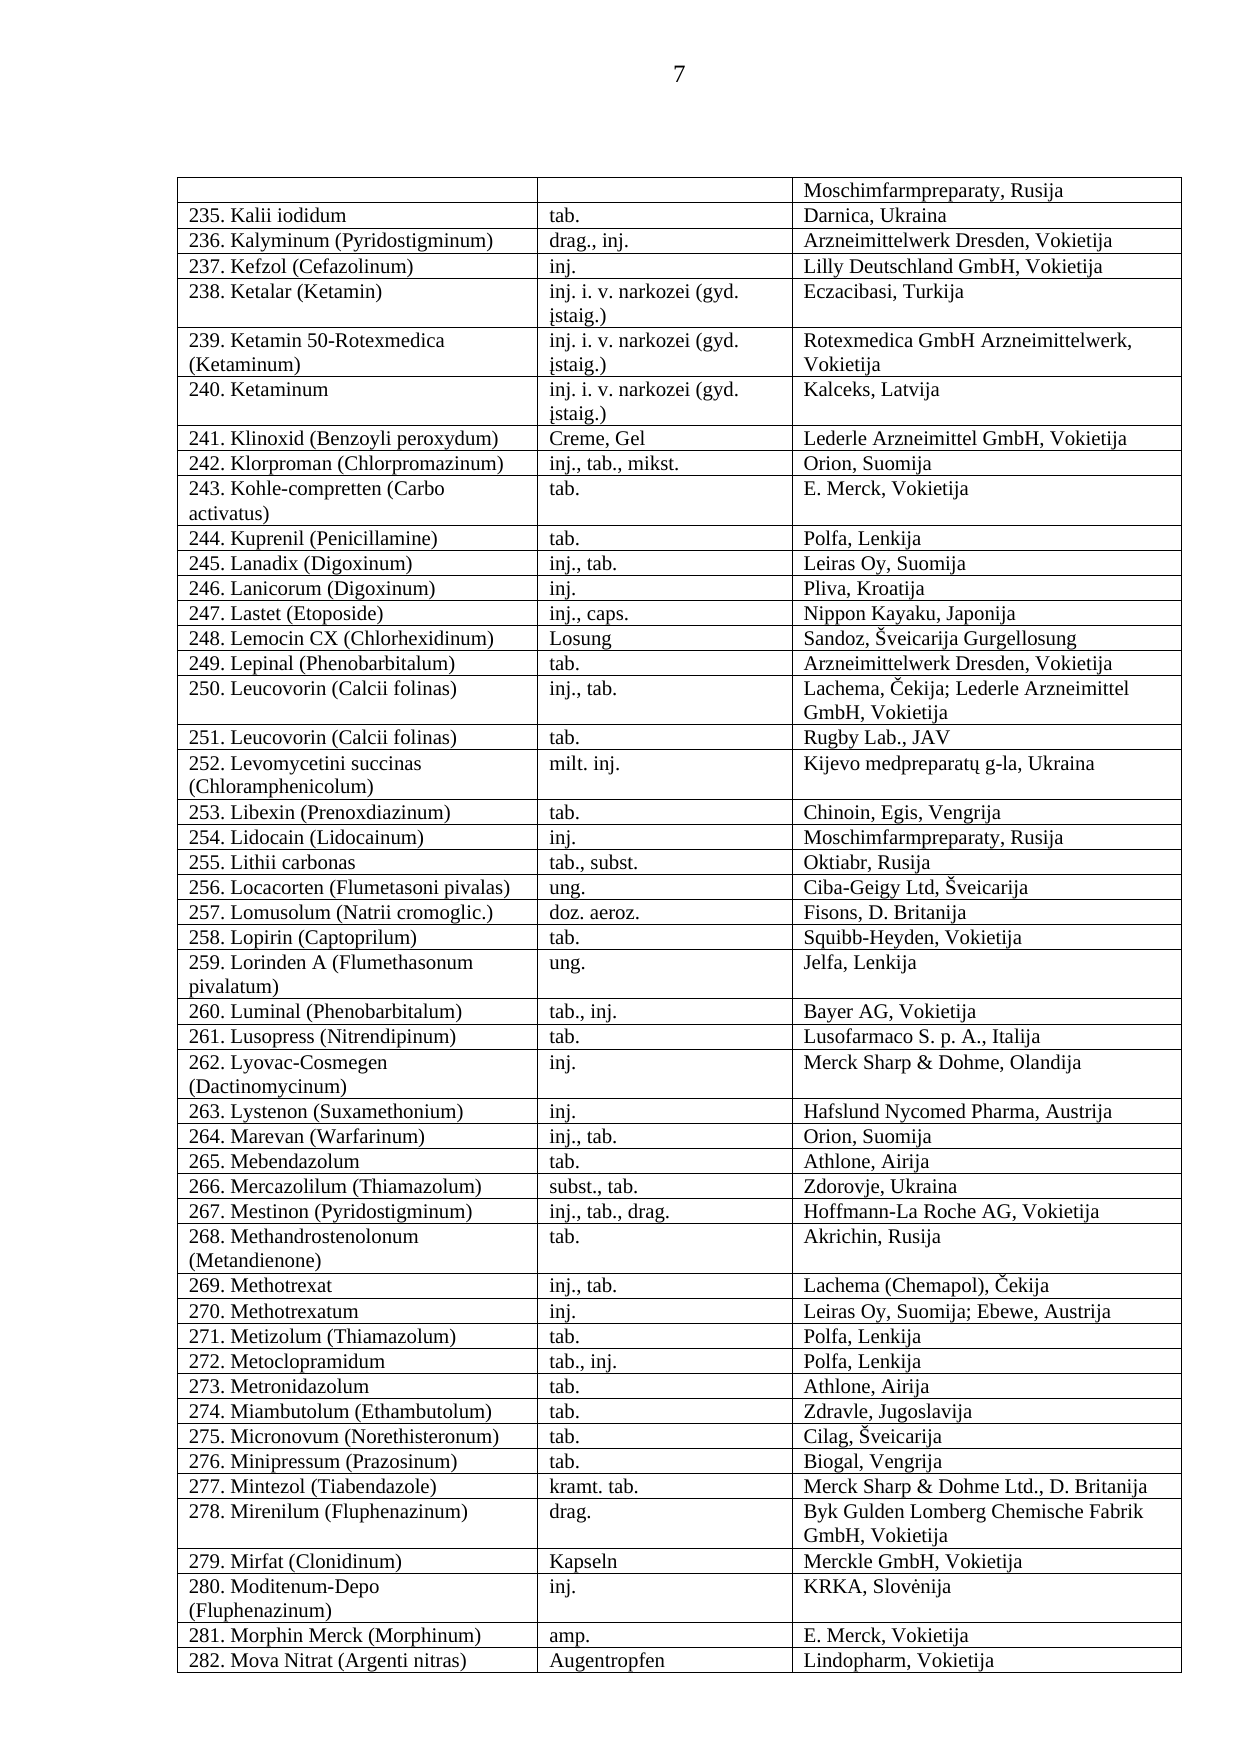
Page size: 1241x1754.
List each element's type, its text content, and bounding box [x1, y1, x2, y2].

table_cell Pliva, Kroatija [793, 576, 1181, 600]
table_cell 275. Micronovum (Norethisteronum) [178, 1424, 537, 1448]
table_cell tab. [538, 800, 792, 824]
table_cell 278. Mirenilum (Fluphenazinum) [178, 1499, 537, 1547]
table_cell Cilag, Šveicarija [793, 1424, 1181, 1448]
table_cell Lilly Deutschland GmbH, Vokietija [793, 254, 1181, 278]
table_cell Sandoz, Šveicarija Gurgellosung [793, 626, 1181, 650]
table_cell inj. [538, 1099, 792, 1123]
table_cell Zdravle, Jugoslavija [793, 1399, 1181, 1423]
table_cell 238. Ketalar (Ketamin) [178, 279, 537, 327]
table_cell Moschimfarmpreparaty, Rusija [793, 178, 1181, 202]
table_cell Arzneimittelwerk Dresden, Vokietija [793, 651, 1181, 675]
table_cell inj., tab. [538, 551, 792, 575]
table_cell Losung [538, 626, 792, 650]
table_cell Rotexmedica GmbH Arzneimittelwerk, Vokietija [793, 328, 1181, 376]
table_cell Kalceks, Latvija [793, 377, 1181, 425]
table_cell tab., inj. [538, 1349, 792, 1373]
table_cell tab. [538, 203, 792, 227]
table_cell Kapseln [538, 1549, 792, 1573]
table_cell tab. [538, 925, 792, 949]
table_cell 269. Methotrexat [178, 1274, 537, 1297]
table_cell 272. Metoclopramidum [178, 1349, 537, 1373]
table_cell inj., caps. [538, 601, 792, 625]
table_cell Athlone, Airija [793, 1149, 1181, 1173]
table_cell 262. Lyovac-Cosmegen (Dactinomycinum) [178, 1050, 537, 1098]
table_cell Merckle GmbH, Vokietija [793, 1549, 1181, 1573]
table_cell E. Merck, Vokietija [793, 1623, 1181, 1647]
table_cell Lindopharm, Vokietija [793, 1648, 1181, 1672]
table_cell Leiras Oy, Suomija; Ebewe, Austrija [793, 1299, 1181, 1323]
table_cell Athlone, Airija [793, 1374, 1181, 1398]
table_cell 252. Levomycetini succinas (Chloramphenicolum) [178, 750, 537, 798]
table_cell inj., tab. [538, 676, 792, 724]
table_cell Zdorovje, Ukraina [793, 1174, 1181, 1198]
table_cell inj. [538, 254, 792, 278]
table_cell Leiras Oy, Suomija [793, 551, 1181, 575]
table_cell Merck Sharp & Dohme, Olandija [793, 1050, 1181, 1098]
table_cell Byk Gulden Lomberg Chemische Fabrik GmbH, Vokietija [793, 1499, 1181, 1547]
table_cell Orion, Suomija [793, 451, 1181, 475]
table_cell Polfa, Lenkija [793, 1349, 1181, 1373]
table_cell 281. Morphin Merck (Morphinum) [178, 1623, 537, 1647]
table_cell inj., tab., drag. [538, 1199, 792, 1223]
table_cell doz. aeroz. [538, 900, 792, 924]
table_cell Fisons, D. Britanija [793, 900, 1181, 924]
table_cell Lusofarmaco S. p. A., Italija [793, 1025, 1181, 1048]
table_cell Bayer AG, Vokietija [793, 999, 1181, 1023]
table_cell 273. Metronidazolum [178, 1374, 537, 1398]
table_cell subst., tab. [538, 1174, 792, 1198]
table_cell 236. Kalyminum (Pyridostigminum) [178, 229, 537, 252]
table_cell tab. [538, 1149, 792, 1173]
table_cell 254. Lidocain (Lidocainum) [178, 825, 537, 849]
table_cell inj. i. v. narkozei (gyd. įstaig.) [538, 328, 792, 376]
table_cell 279. Mirfat (Clonidinum) [178, 1549, 537, 1573]
table_cell tab. [538, 476, 792, 524]
table_cell Polfa, Lenkija [793, 1324, 1181, 1348]
table_cell 256. Locacorten (Flumetasoni pivalas) [178, 875, 537, 899]
table_cell 235. Kalii iodidum [178, 203, 537, 227]
table_cell Jelfa, Lenkija [793, 950, 1181, 998]
table_cell 253. Libexin (Prenoxdiazinum) [178, 800, 537, 824]
table_cell Moschimfarmpreparaty, Rusija [793, 825, 1181, 849]
table_cell Arzneimittelwerk Dresden, Vokietija [793, 229, 1181, 252]
table_cell tab. [538, 651, 792, 675]
table_cell Nippon Kayaku, Japonija [793, 601, 1181, 625]
table_cell inj., tab. [538, 1124, 792, 1148]
table_cell tab. [538, 526, 792, 549]
table_cell inj., tab. [538, 1274, 792, 1297]
table_cell Hafslund Nycomed Pharma, Austrija [793, 1099, 1181, 1123]
table_cell 266. Mercazolilum (Thiamazolum) [178, 1174, 537, 1198]
table_cell Darnica, Ukraina [793, 203, 1181, 227]
table_cell 250. Leucovorin (Calcii folinas) [178, 676, 537, 724]
table_cell 276. Minipressum (Prazosinum) [178, 1449, 537, 1473]
table_cell Lachema, Čekija; Lederle Arzneimittel GmbH, Vokietija [793, 676, 1181, 724]
table_cell tab., inj. [538, 999, 792, 1023]
table_cell 251. Leucovorin (Calcii folinas) [178, 725, 537, 749]
table_cell inj. i. v. narkozei (gyd. įstaig.) [538, 279, 792, 327]
table_cell drag., inj. [538, 229, 792, 252]
table_cell Creme, Gel [538, 426, 792, 450]
table_cell Augentropfen [538, 1648, 792, 1672]
table_cell tab. [538, 1025, 792, 1048]
table_cell tab. [538, 1399, 792, 1423]
table_cell 277. Mintezol (Tiabendazole) [178, 1474, 537, 1498]
table_cell inj. [538, 1574, 792, 1622]
table_cell 240. Ketaminum [178, 377, 537, 425]
table_cell 239. Ketamin 50-Rotexmedica (Ketaminum) [178, 328, 537, 376]
table_cell 247. Lastet (Etoposide) [178, 601, 537, 625]
table_cell 280. Moditenum-Depo (Fluphenazinum) [178, 1574, 537, 1622]
table_cell 259. Lorinden A (Flumethasonum pivalatum) [178, 950, 537, 998]
table_cell 282. Mova Nitrat (Argenti nitras) [178, 1648, 537, 1672]
table_cell Hoffmann-La Roche AG, Vokietija [793, 1199, 1181, 1223]
table_cell 274. Miambutolum (Ethambutolum) [178, 1399, 537, 1423]
table_cell [178, 178, 537, 202]
table_cell ung. [538, 950, 792, 998]
table_cell 242. Klorproman (Chlorpromazinum) [178, 451, 537, 475]
table_cell inj. [538, 576, 792, 600]
table_cell 261. Lusopress (Nitrendipinum) [178, 1025, 537, 1048]
table_cell Lachema (Chemapol), Čekija [793, 1274, 1181, 1297]
table_cell 255. Lithii carbonas [178, 850, 537, 874]
table_cell E. Merck, Vokietija [793, 476, 1181, 524]
table_cell drag. [538, 1499, 792, 1547]
table_cell tab. [538, 1224, 792, 1272]
table_cell 248. Lemocin CX (Chlorhexidinum) [178, 626, 537, 650]
table_cell tab. [538, 1449, 792, 1473]
table_cell tab. [538, 725, 792, 749]
table_cell Eczacibasi, Turkija [793, 279, 1181, 327]
table_cell inj. i. v. narkozei (gyd. įstaig.) [538, 377, 792, 425]
table_cell tab. [538, 1424, 792, 1448]
table_cell tab. [538, 1374, 792, 1398]
table_cell Merck Sharp & Dohme Ltd., D. Britanija [793, 1474, 1181, 1498]
table_cell Rugby Lab., JAV [793, 725, 1181, 749]
table_cell inj. [538, 1299, 792, 1323]
table_cell 246. Lanicorum (Digoxinum) [178, 576, 537, 600]
table_cell Ciba-Geigy Ltd, Šveicarija [793, 875, 1181, 899]
table_cell KRKA, Slovėnija [793, 1574, 1181, 1622]
table_cell milt. inj. [538, 750, 792, 798]
table_cell 257. Lomusolum (Natrii cromoglic.) [178, 900, 537, 924]
table_cell 260. Luminal (Phenobarbitalum) [178, 999, 537, 1023]
table_cell 271. Metizolum (Thiamazolum) [178, 1324, 537, 1348]
table_cell Chinoin, Egis, Vengrija [793, 800, 1181, 824]
table_cell Polfa, Lenkija [793, 526, 1181, 549]
table_cell Orion, Suomija [793, 1124, 1181, 1148]
table_cell 241. Klinoxid (Benzoyli peroxydum) [178, 426, 537, 450]
table_cell 258. Lopirin (Captoprilum) [178, 925, 537, 949]
table_cell 264. Marevan (Warfarinum) [178, 1124, 537, 1148]
table_cell tab., subst. [538, 850, 792, 874]
table_cell 244. Kuprenil (Penicillamine) [178, 526, 537, 549]
table_cell Lederle Arzneimittel GmbH, Vokietija [793, 426, 1181, 450]
table_cell ung. [538, 875, 792, 899]
table_cell amp. [538, 1623, 792, 1647]
table_cell 263. Lystenon (Suxamethonium) [178, 1099, 537, 1123]
table_cell Akrichin, Rusija [793, 1224, 1181, 1272]
table_cell 265. Mebendazolum [178, 1149, 537, 1173]
table_cell tab. [538, 1324, 792, 1348]
table_cell 249. Lepinal (Phenobarbitalum) [178, 651, 537, 675]
table_cell [538, 178, 792, 202]
table_cell Biogal, Vengrija [793, 1449, 1181, 1473]
table_cell kramt. tab. [538, 1474, 792, 1498]
table_cell 237. Kefzol (Cefazolinum) [178, 254, 537, 278]
table_cell Kijevo medpreparatų g-la, Ukraina [793, 750, 1181, 798]
table_cell inj. [538, 825, 792, 849]
table_cell inj. [538, 1050, 792, 1098]
table_cell Oktiabr, Rusija [793, 850, 1181, 874]
table_cell 268. Methandrostenolonum (Metandienone) [178, 1224, 537, 1272]
table_cell 267. Mestinon (Pyridostigminum) [178, 1199, 537, 1223]
table_cell inj., tab., mikst. [538, 451, 792, 475]
table_cell Squibb-Heyden, Vokietija [793, 925, 1181, 949]
table_cell 245. Lanadix (Digoxinum) [178, 551, 537, 575]
table_cell 243. Kohle-compretten (Carbo activatus) [178, 476, 537, 524]
table_cell 270. Methotrexatum [178, 1299, 537, 1323]
